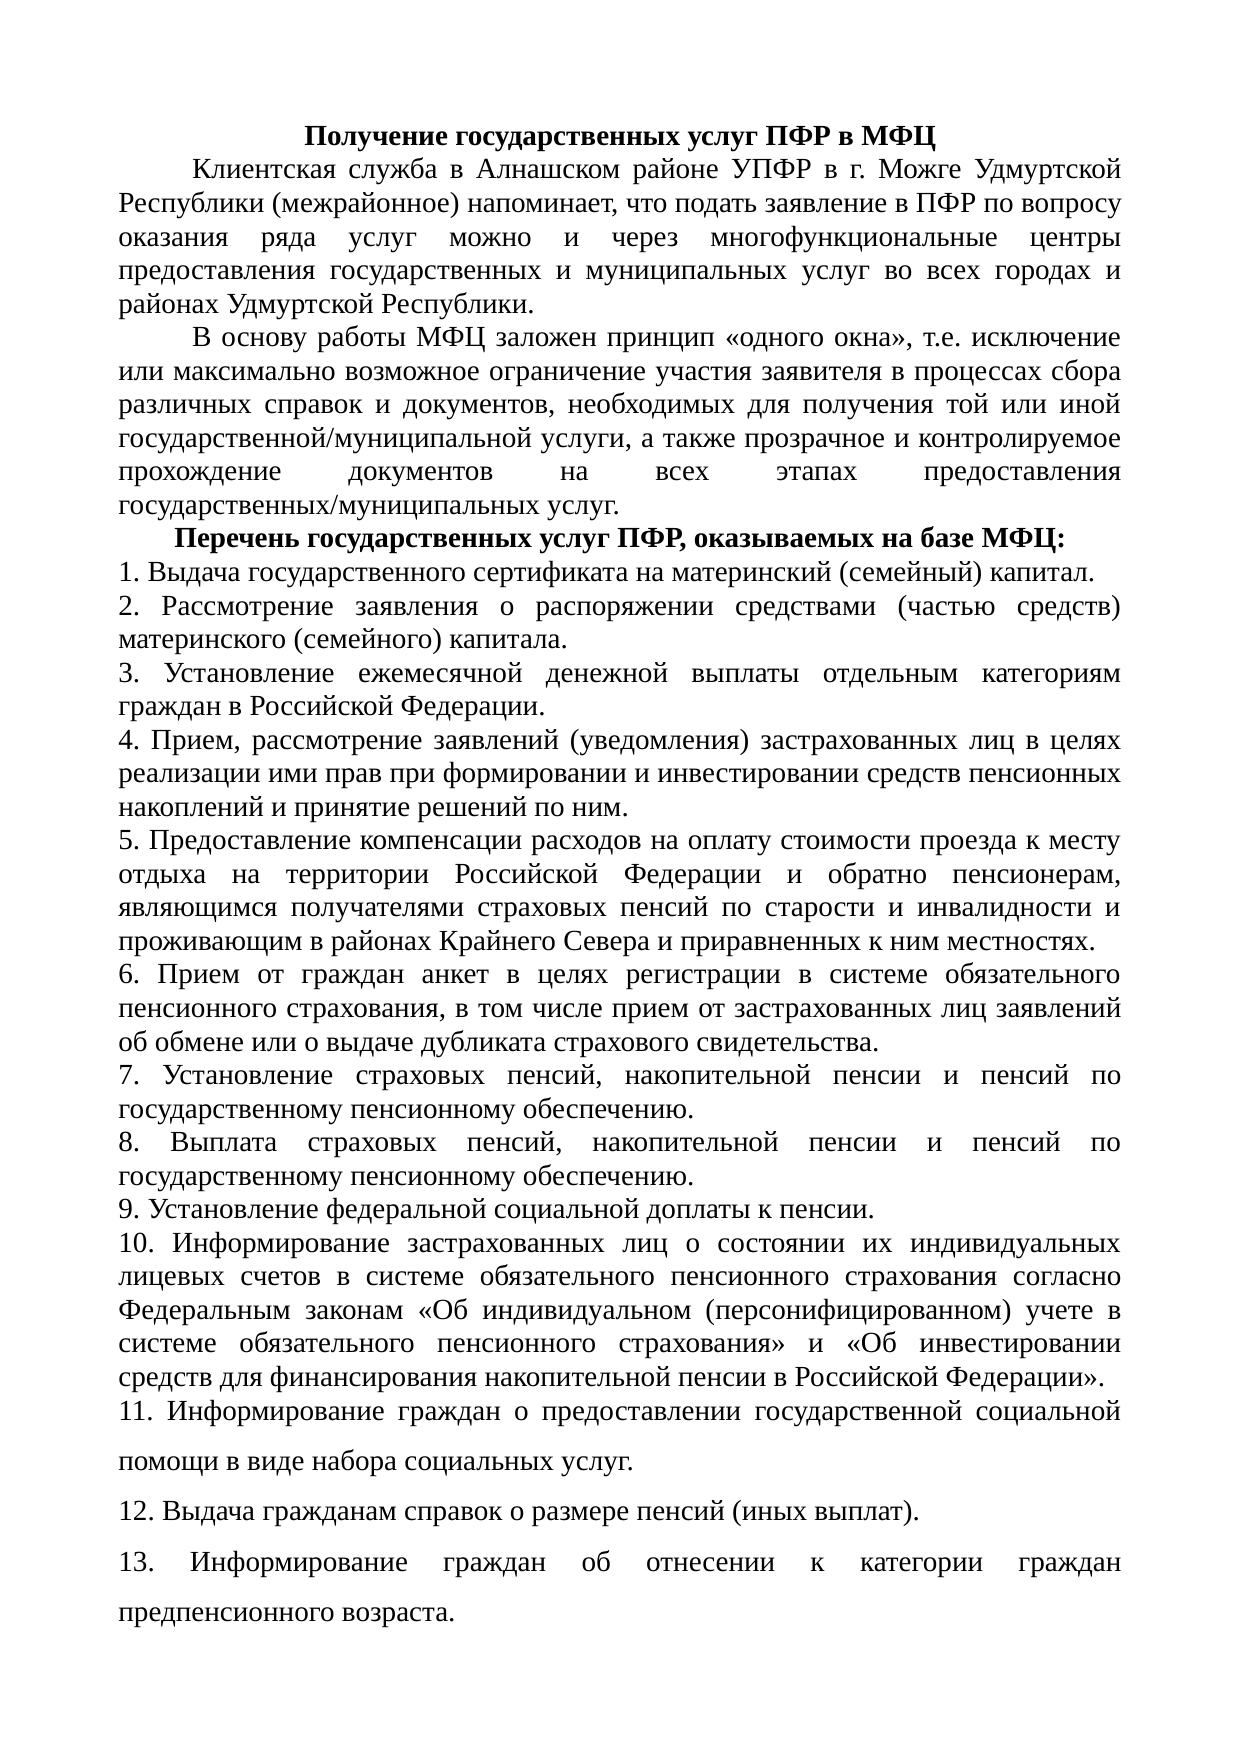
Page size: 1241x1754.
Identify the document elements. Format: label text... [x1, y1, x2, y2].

text Клиентская служба в Алнашском районе УПФР в г. Можге Удмуртской Республики (межрайонное) напоминает, что подать заявление в ПФР по вопросу оказания ряда услуг можно и через многофункциональные центры предоставления государственных и муниципальных услуг во всех городах и районах Удмуртской Республики. [118, 152, 1122, 319]
text 13. Информирование граждан об отнесении к категории граждан предпенсионного возраста. [118, 1544, 1122, 1627]
text 10. Информирование застрахованных лиц о состоянии их индивидуальных лицевых счетов в системе обязательного пенсионного страхования согласно Федеральным законам «Об индивидуальном (персонифицированном) учете в системе обязательного пенсионного страхования» и «Об инвестировании средств для финансирования накопительной пенсии в Российской Федерации». [118, 1225, 1122, 1393]
text 12. Выдача гражданам справок о размере пенсий (иных выплат). [118, 1493, 1122, 1527]
text Получение государственных услуг ПФР в МФЦ [118, 118, 1122, 152]
text 5. Предоставление компенсации расходов на оплату стоимости проезда к месту отдыха на территории Российской Федерации и обратно пенсионерам, являющимся получателями страховых пенсий по старости и инвалидности и проживающим в районах Крайнего Севера и приравненных к ним местностях. [118, 822, 1122, 957]
text 4. Прием, рассмотрение заявлений (уведомления) застрахованных лиц в целях реализации ими прав при формировании и инвестировании средств пенсионных накоплений и принятие решений по ним. [118, 722, 1122, 822]
text 11. Информирование граждан о предоставлении государственной социальной помощи в виде набора социальных услуг. [118, 1393, 1122, 1477]
text 8. Выплата страховых пенсий, накопительной пенсии и пенсий по государственному пенсионному обеспечению. [118, 1124, 1122, 1191]
text Перечень государственных услуг ПФР, оказываемых на базе МФЦ: [118, 521, 1122, 554]
text 3. Установление ежемесячной денежной выплаты отдельным категориям граждан в Российской Федерации. [118, 655, 1122, 722]
text 1. Выдача государственного сертификата на материнский (семейный) капитал. [118, 554, 1122, 588]
text 9. Установление федеральной социальной доплаты к пенсии. [118, 1191, 1122, 1225]
text 2. Рассмотрение заявления о распоряжении средствами (частью средств) материнского (семейного) капитала. [118, 588, 1122, 655]
text В основу работы МФЦ заложен принцип «одного окна», т.е. исключение или максимально возможное ограничение участия заявителя в процессах сбора различных справок и документов, необходимых для получения той или иной государственной/муниципальной услуги, а также прозрачное и контролируемое прохождение документов на всех этапах предоставления государственных/муниципальных услуг. [118, 319, 1122, 521]
text 6. Прием от граждан анкет в целях регистрации в системе обязательного пенсионного страхования, в том числе прием от застрахованных лиц заявлений об обмене или о выдаче дубликата страхового свидетельства. [118, 957, 1122, 1057]
text 7. Установление страховых пенсий, накопительной пенсии и пенсий по государственному пенсионному обеспечению. [118, 1057, 1122, 1124]
